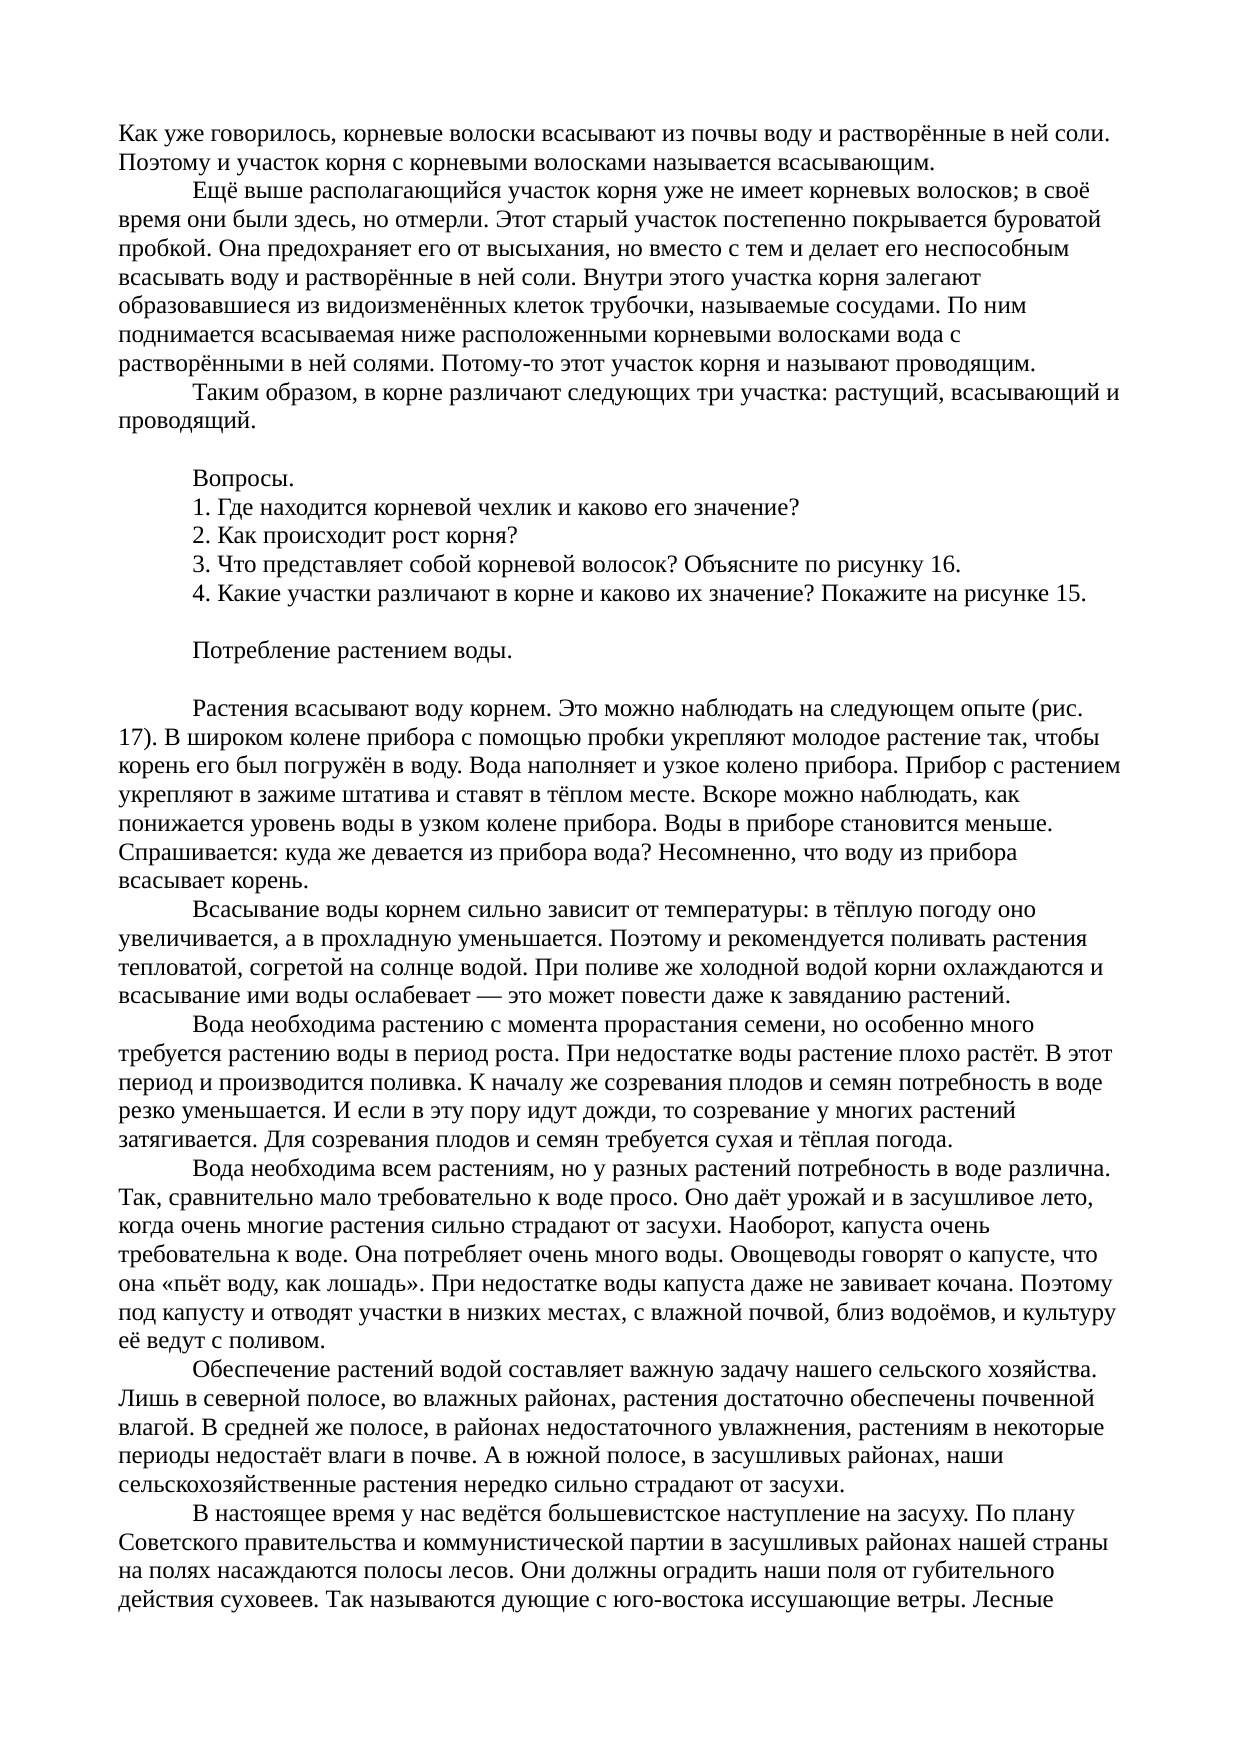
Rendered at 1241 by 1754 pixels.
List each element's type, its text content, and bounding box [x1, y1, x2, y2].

text 1. Где находится корневой чехлик и каково его значение? [118, 492, 1122, 521]
text Ещё выше располагающийся участок корня уже не имеет корневых волосков; в своё время они были здесь, но отмерли. Этот старый участок постепенно покрывается буроватой пробкой. Она предохраняет его от высыхания, но вместо с тем и делает его неспособным всасывать воду и растворённые в ней соли. Внутри этого участка корня залегают образовавшиеся из видоизменённых клеток трубочки, называемые сосудами. По ним поднимается всасываемая ниже расположенными корневыми волосками вода с растворёнными в ней солями. Потому-то этот участок корня и называют проводящим. [118, 176, 1122, 377]
text 2. Как происходит рост корня? [118, 521, 1122, 549]
text Вода необходима растению с момента прорастания семени, но особенно много требуется растению воды в период роста. При недостатке воды растение плохо растёт. В этот период и производится поливка. К началу же созревания плодов и семян потребность в воде резко уменьшается. И если в эту пору идут дожди, то созревание у многих растений затягивается. Для созревания плодов и семян требуется сухая и тёплая погода. [118, 1009, 1122, 1153]
text Вода необходима всем растениям, но у разных растений потребность в воде различна. Так, сравнительно мало требовательно к воде просо. Оно даёт урожай и в засушливое лето, когда очень многие растения сильно страдают от засухи. Наоборот, капуста очень требовательна к воде. Она потребляет очень много воды. Овощеводы говорят о капусте, что она «пьёт воду, как лошадь». При недостатке воды капуста даже не завивает кочана. Поэтому под капусту и отводят участки в низких местах, с влажной почвой, близ водоёмов, и культуру её ведут с поливом. [118, 1153, 1122, 1354]
text В настоящее время у нас ведётся большевистское наступление на засуху. По плану Советского правительства и коммунистической партии в засушливых районах нашей страны на полях насаждаются полосы лесов. Они должны оградить наши поля от губительного действия суховеев. Так называются дующие с юго-востока иссушающие ветры. Лесные [118, 1498, 1122, 1613]
text Обеспечение растений водой составляет важную задачу нашего сельского хозяйства. Лишь в северной полосе, во влажных районах, растения достаточно обеспечены почвенной влагой. В средней же полосе, в районах недостаточного увлажнения, растениям в некоторые периоды недостаёт влаги в почве. А в южной полосе, в засушливых районах, наши сельскохозяйственные растения нередко сильно страдают от засухи. [118, 1354, 1122, 1498]
text Таким образом, в корне различают следующих три участка: растущий, всасывающий и проводящий. [118, 377, 1122, 434]
text 3. Что представляет собой корневой волосок? Объясните по рисунку 16. [118, 549, 1122, 578]
text Как уже говорилось, корневые волоски всасывают из почвы воду и растворённые в ней соли. Поэтому и участок корня с корневыми волосками называется всасывающим. [118, 118, 1122, 176]
text Вопросы. [118, 463, 1122, 492]
text 4. Какие участки различают в корне и каково их значение? Покажите на рисунке 15. [118, 578, 1122, 607]
text Всасывание воды корнем сильно зависит от температуры: в тёплую погоду оно увеличивается, а в прохладную уменьшается. Поэтому и рекомендуется поливать растения тепловатой, согретой на солнце водой. При поливе же холодной водой корни охлаждаются и всасывание ими воды ослабевает — это может повести даже к завяданию растений. [118, 894, 1122, 1009]
text Растения всасывают воду корнем. Это можно наблюдать на следующем опыте (рис. 17). В широком колене прибора с помощью пробки укрепляют молодое растение так, чтобы корень его был погружён в воду. Вода наполняет и узкое колено прибора. Прибор с растением укрепляют в зажиме штатива и ставят в тёплом месте. Вскоре можно наблюдать, как понижается уровень воды в узком колене прибора. Воды в приборе становится меньше. Спрашивается: куда же девается из прибора вода? Несомненно, что воду из прибора всасывает корень. [118, 693, 1122, 894]
text Потребление растением воды. [118, 636, 1122, 664]
